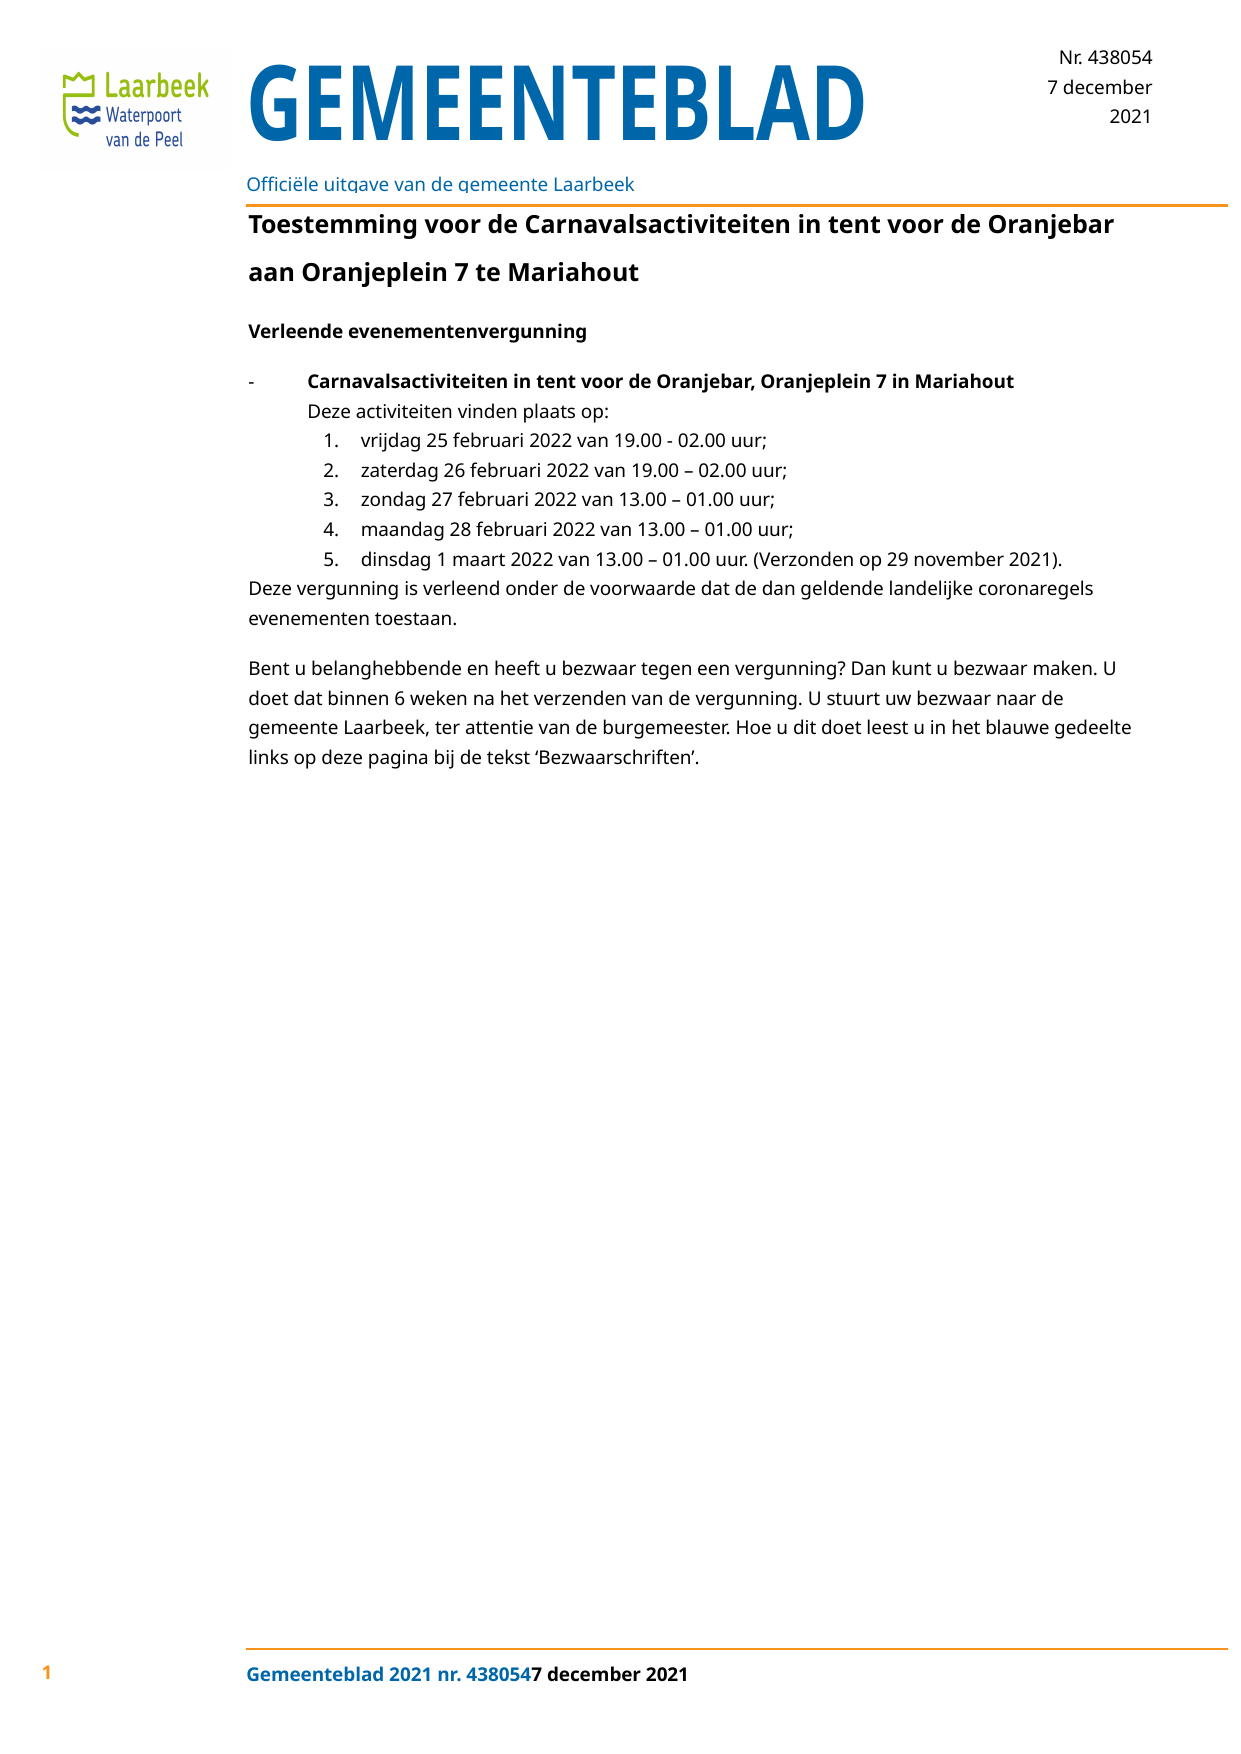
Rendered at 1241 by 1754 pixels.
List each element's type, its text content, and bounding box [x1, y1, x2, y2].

text Verleende evenementenvergunning [248, 318, 1152, 344]
list dinsdag 1 maart 2022 van 13.00 – 01.00 uur. (Verzonden op 29 november 2021). [323, 546, 1152, 572]
list vrijdag 25 februari 2022 van 19.00 - 02.00 uur; [323, 427, 1152, 453]
picture [41, 47, 231, 172]
list zondag 27 februari 2022 van 13.00 – 01.00 uur; [323, 487, 1152, 512]
list Carnavalsactiviteiten in tent voor de Oranjebar, Oranjeplein 7 in Mariahout [248, 368, 1152, 394]
text Toestemming voor de Carnavalsactiviteiten in tent voor de Oranjebar aan Oranjeplein 7 te Mariahout [248, 207, 1152, 288]
list zaterdag 26 februari 2022 van 19.00 – 02.00 uur; [323, 457, 1152, 483]
text Bent u belanghebbende en heeft u bezwaar tegen een vergunning? Dan kunt u bezwaar maken. U doet dat binnen 6 weken na het verzenden van de vergunning. U stuurt uw bezwaar naar de gemeente Laarbeek, ter attentie van de burgemeester. Hoe u dit doet leest u in het blauwe gedeelte links op deze pagina bij de tekst ‘Bezwaarschriften’. [248, 655, 1152, 770]
list Deze activiteiten vinden plaats op: [248, 398, 1152, 424]
list maandag 28 februari 2022 van 13.00 – 01.00 uur; [323, 516, 1152, 542]
text Deze vergunning is verleend onder de voorwaarde dat de dan geldende landelijke coronaregels evenementen toestaan. [248, 575, 1152, 631]
